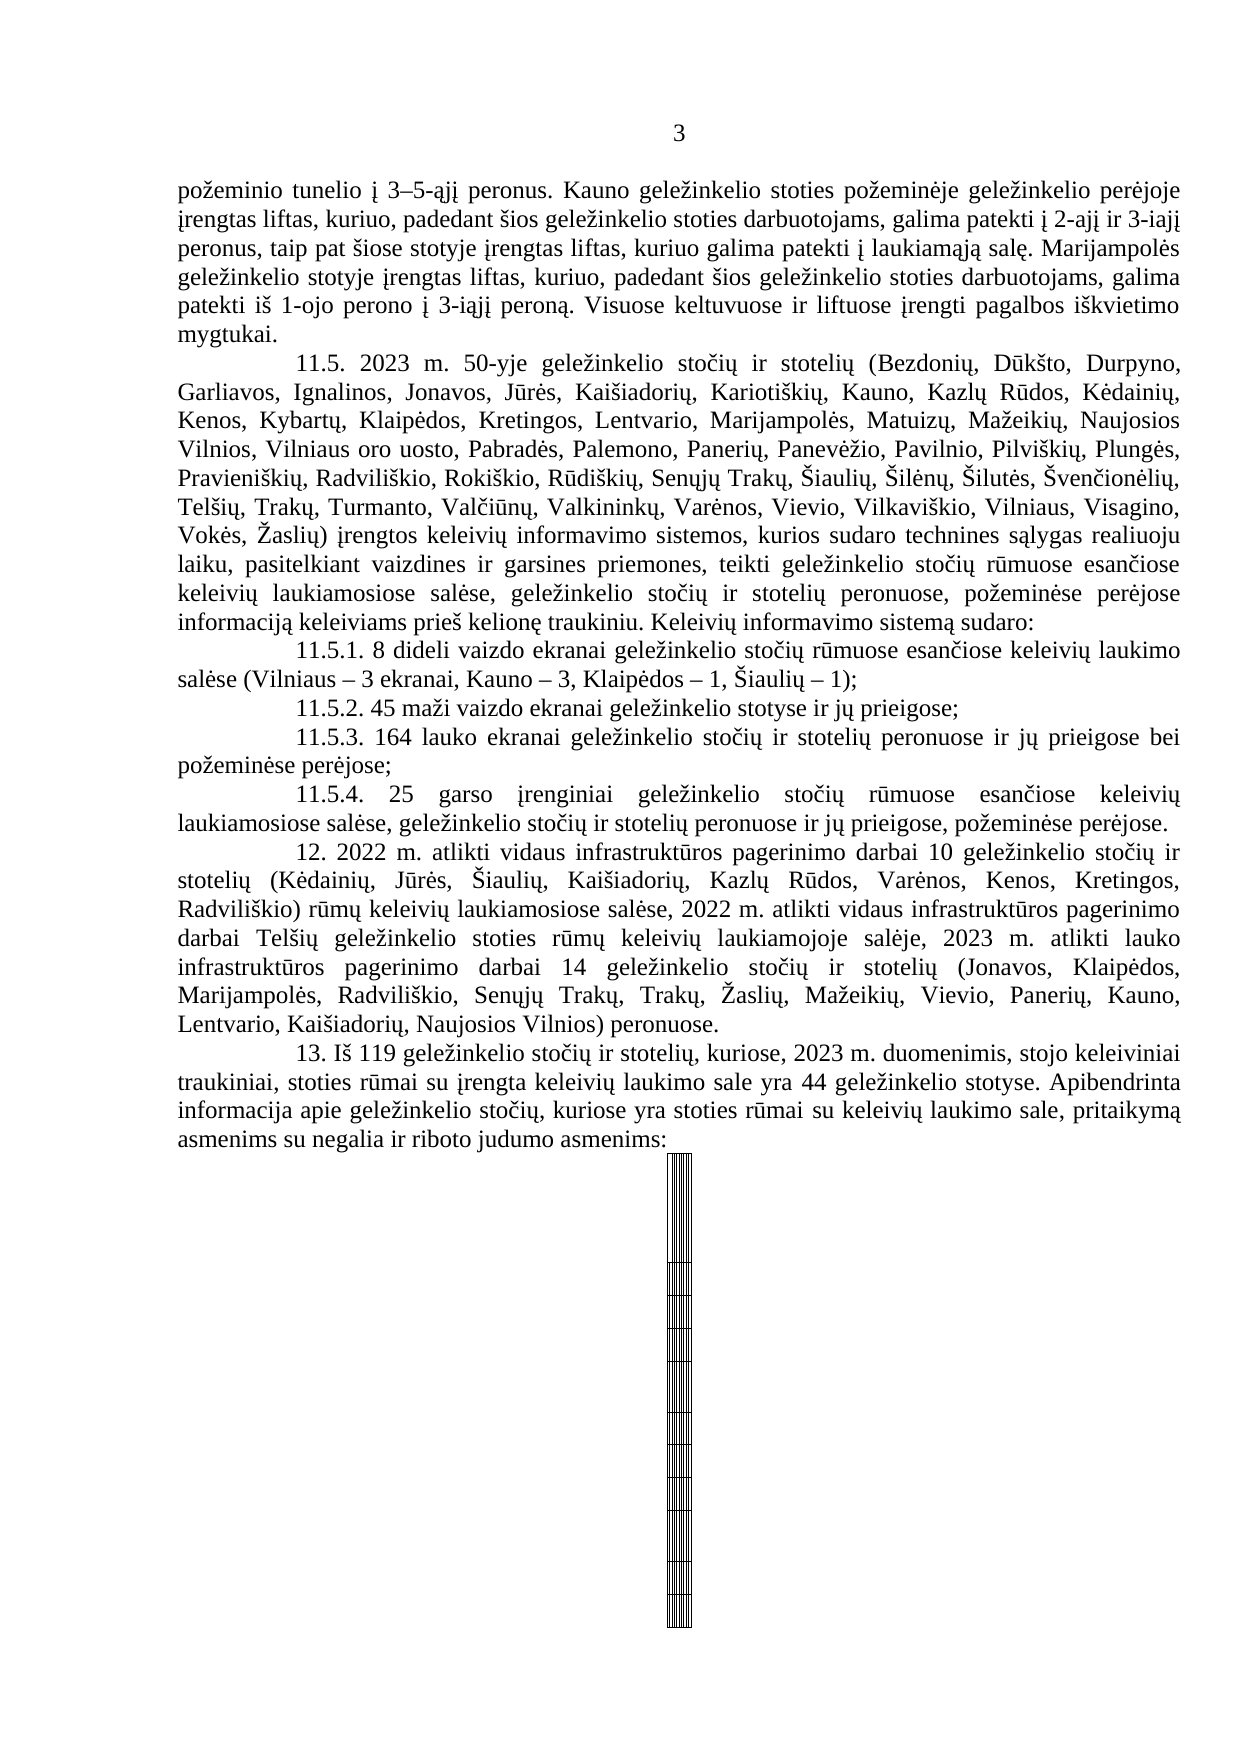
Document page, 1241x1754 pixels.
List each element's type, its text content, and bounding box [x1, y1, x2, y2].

text 12. 2022 m. atlikti vidaus infrastruktūros pagerinimo darbai 10 geležinkelio stočių ir stotelių (Kėdainių, Jūrės, Šiaulių, Kaišiadorių, Kazlų Rūdos, Varėnos, Kenos, Kretingos, Radviliškio) rūmų keleivių laukiamosiose salėse, 2022 m. atlikti vidaus infrastruktūros pagerinimo darbai Telšių geležinkelio stoties rūmų keleivių laukiamojoje salėje, 2023 m. atlikti lauko infrastruktūros pagerinimo darbai 14 geležinkelio stočių ir stotelių (Jonavos, Klaipėdos, Marijampolės, Radviliškio, Senųjų Trakų, Trakų, Žaslių, Mažeikių, Vievio, Panerių, Kauno, Lentvario, Kaišiadorių, Naujosios Vilnios) peronuose. [177, 837, 1181, 1038]
table_header [668, 1154, 672, 1262]
text 11.5.1. 8 dideli vaizdo ekranai geležinkelio stočių rūmuose esančiose keleivių laukimo salėse (Vilniaus – 3 ekranai, Kauno – 3, Klaipėdos – 1, Šiaulių – 1); [177, 636, 1181, 693]
text 11.5.3. 164 lauko ekranai geležinkelio stočių ir stotelių peronuose ir jų prieigose bei požeminėse perėjose; [177, 722, 1181, 779]
text 13. Iš 119 geležinkelio stočių ir stotelių, kuriose, 2023 m. duomenimis, stojo keleiviniai traukiniai, stoties rūmai su įrengta keleivių laukimo sale yra 44 geležinkelio stotyse. Apibendrinta informacija apie geležinkelio stočių, kuriose yra stoties rūmai su keleivių laukimo sale, pritaikymą asmenims su negalia ir riboto judumo asmenims: [177, 1038, 1181, 1153]
text 11.5. 2023 m. 50-yje geležinkelio stočių ir stotelių (Bezdonių, Dūkšto, Durpyno, Garliavos, Ignalinos, Jonavos, Jūrės, Kaišiadorių, Kariotiškių, Kauno, Kazlų Rūdos, Kėdainių, Kenos, Kybartų, Klaipėdos, Kretingos, Lentvario, Marijampolės, Matuizų, Mažeikių, Naujosios Vilnios, Vilniaus oro uosto, Pabradės, Palemono, Panerių, Panevėžio, Pavilnio, Pilviškių, Plungės, Pravieniškių, Radviliškio, Rokiškio, Rūdiškių, Senųjų Trakų, Šiaulių, Šilėnų, Šilutės, Švenčionėlių, Telšių, Trakų, Turmanto, Valčiūnų, Valkininkų, Varėnos, Vievio, Vilkaviškio, Vilniaus, Visagino, Vokės, Žaslių) įrengtos keleivių informavimo sistemos, kurios sudaro technines sąlygas realiuoju laiku, pasitelkiant vaizdines ir garsines priemones, teikti geležinkelio stočių rūmuose esančiose keleivių laukiamosiose salėse, geležinkelio stočių ir stotelių peronuose, požeminėse perėjose informaciją keleiviams prieš kelionę traukiniu. Keleivių informavimo sistemą sudaro: [177, 348, 1181, 636]
text 11.5.2. 45 maži vaizdo ekranai geležinkelio stotyse ir jų prieigose; [177, 693, 1181, 722]
text 11.5.4. 25 garso įrenginiai geležinkelio stočių rūmuose esančiose keleivių laukiamosiose salėse, geležinkelio stočių ir stotelių peronuose ir jų prieigose, požeminėse perėjose. [177, 779, 1181, 837]
text požeminio tunelio į 3–5-ąjį peronus. Kauno geležinkelio stoties požeminėje geležinkelio perėjoje įrengtas liftas, kuriuo, padedant šios geležinkelio stoties darbuotojams, galima patekti į 2-ajį ir 3-iajį peronus, taip pat šiose stotyje įrengtas liftas, kuriuo galima patekti į laukiamąją salę. Marijampolės geležinkelio stotyje įrengtas liftas, kuriuo, padedant šios geležinkelio stoties darbuotojams, galima patekti iš 1-ojo perono į 3-iąjį peroną. Visuose keltuvuose ir liftuose įrengti pagalbos iškvietimo mygtukai. [177, 176, 1181, 348]
